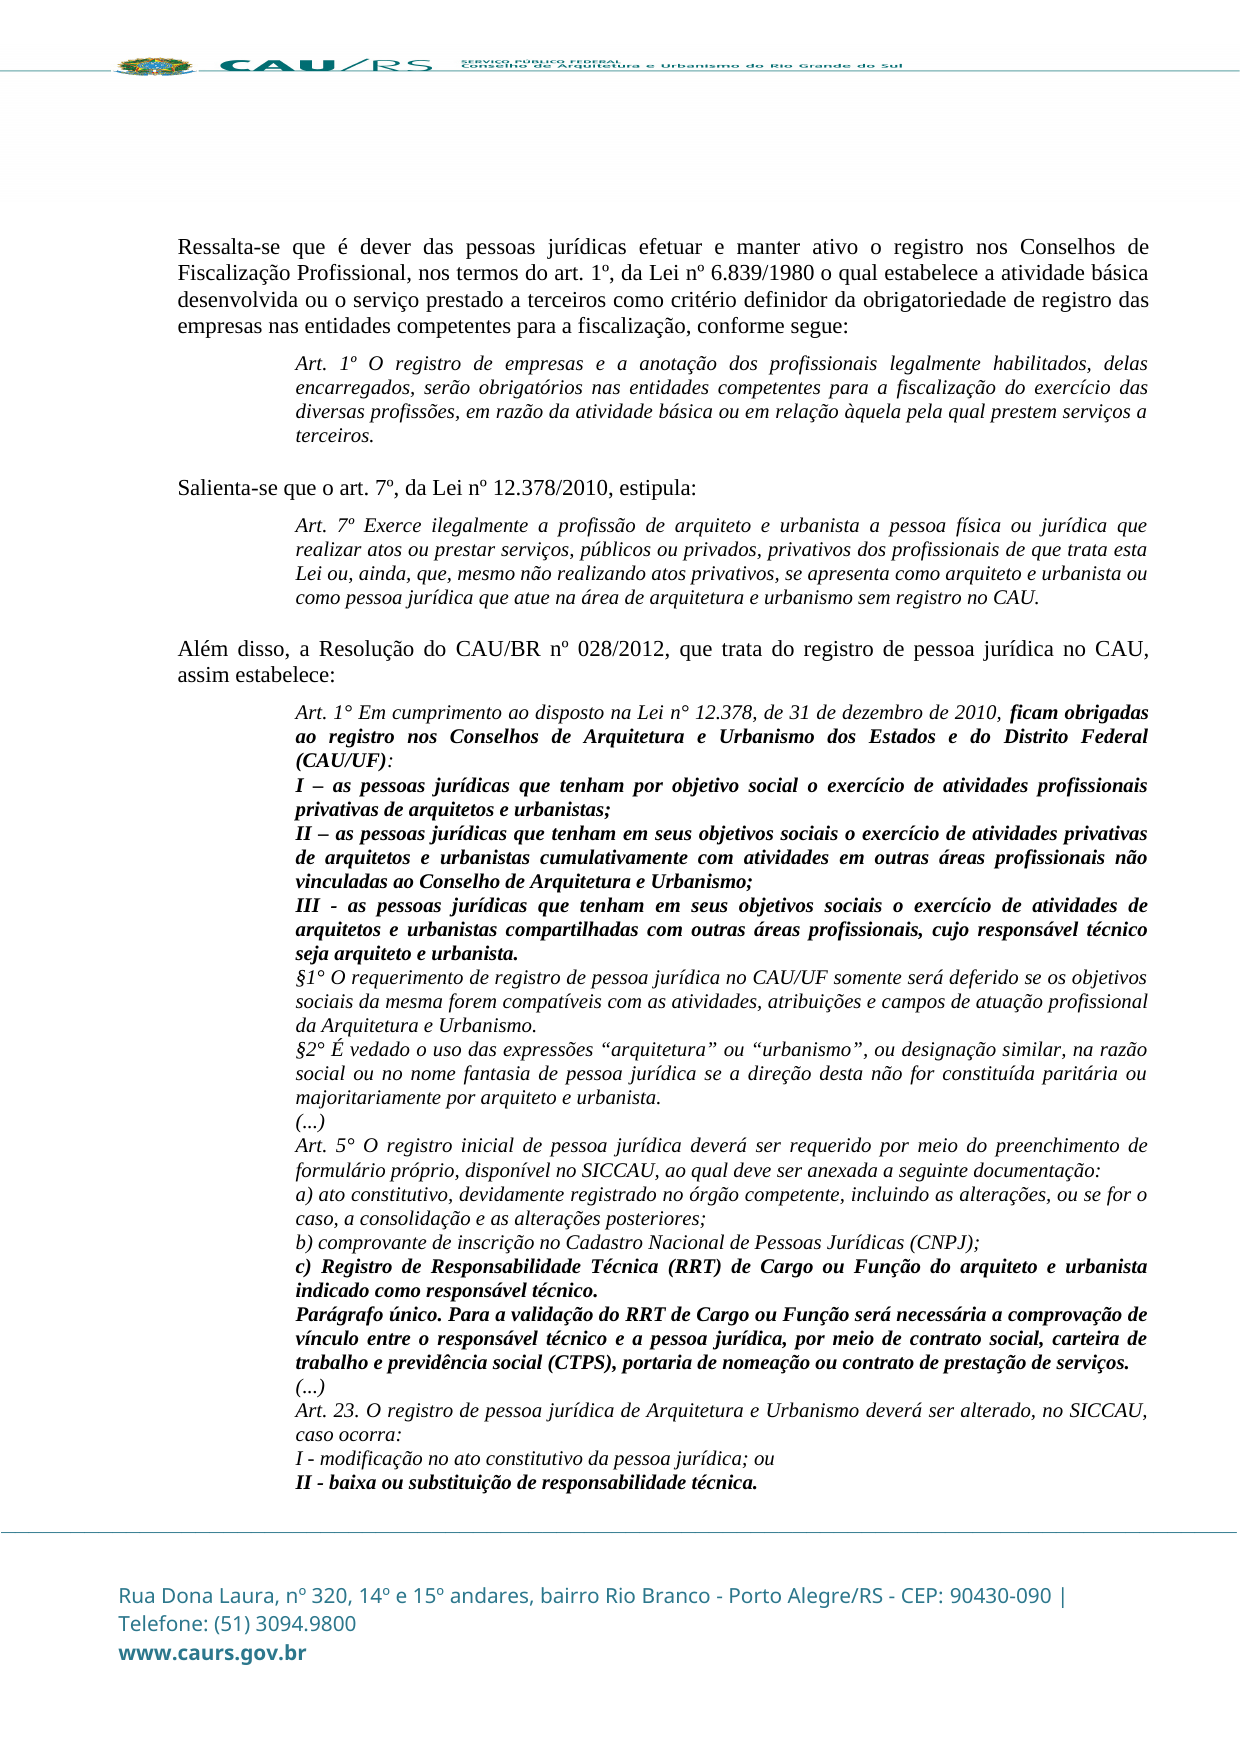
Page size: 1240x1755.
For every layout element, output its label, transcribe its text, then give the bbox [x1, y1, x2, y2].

text II - baixa ou substituição de responsabilidade técnica. [295, 1470, 1151, 1494]
text (...) [295, 1374, 1151, 1398]
text III - as pessoas jurídicas que tenham em seus objetivos sociais o exercício de atividades de arquitetos e urbanistas compartilhadas com outras áreas profissionais, cujo responsável técnico seja arquiteto e urbanista. [295, 893, 1151, 965]
text II – as pessoas jurídicas que tenham em seus objetivos sociais o exercício de atividades privativas de arquitetos e urbanistas cumulativamente com atividades em outras áreas profissionais não vinculadas ao Conselho de Arquitetura e Urbanismo; [295, 821, 1151, 893]
text Salienta-se que o art. 7º, da Lei nº 12.378/2010, estipula: [177, 474, 1151, 500]
text (...) [295, 1109, 1151, 1133]
text Art. 5° O registro inicial de pessoa jurídica deverá ser requerido por meio do preenchimento de formulário próprio, disponível no SICCAU, ao qual deve ser anexada a seguinte documentação: [295, 1133, 1151, 1182]
text Além disso, a Resolução do CAU/BR nº 028/2012, que trata do registro de pessoa jurídica no CAU, assim estabelece: [177, 635, 1151, 688]
text Art. 1° Em cumprimento ao disposto na Lei n° 12.378, de 31 de dezembro de 2010, ficam obrigadas ao registro nos Conselhos de Arquitetura e Urbanismo dos Estados e do Distrito Federal (CAU/UF): [295, 700, 1151, 772]
text Art. 1º O registro de empresas e a anotação dos profissionais legalmente habilitados, delas encarregados, serão obrigatórios nas entidades competentes para a fiscalização do exercício das diversas profissões, em razão da atividade básica ou em relação àquela pela qual prestem serviços a terceiros. [295, 351, 1151, 447]
text §1° O requerimento de registro de pessoa jurídica no CAU/UF somente será deferido se os objetivos sociais da mesma forem compatíveis com as atividades, atribuições e campos de atuação profissional da Arquitetura e Urbanismo. [295, 965, 1151, 1037]
text a) ato constitutivo, devidamente registrado no órgão competente, incluindo as alterações, ou se for o caso, a consolidação e as alterações posteriores; [295, 1182, 1151, 1230]
text Parágrafo único. Para a validação do RRT de Cargo ou Função será necessária a comprovação de vínculo entre o responsável técnico e a pessoa jurídica, por meio de contrato social, carteira de trabalho e previdência social (CTPS), portaria de nomeação ou contrato de prestação de serviços. [295, 1302, 1151, 1374]
text Ressalta-se que é dever das pessoas jurídicas efetuar e manter ativo o registro nos Conselhos de Fiscalização Profissional, nos termos do art. 1º, da Lei nº 6.839/1980 o qual estabelece a atividade básica desenvolvida ou o serviço prestado a terceiros como critério definidor da obrigatoriedade de registro das empresas nas entidades competentes para a fiscalização, conforme segue: [177, 233, 1151, 338]
text b) comprovante de inscrição no Cadastro Nacional de Pessoas Jurídicas (CNPJ); [295, 1230, 1151, 1254]
text Art. 23. O registro de pessoa jurídica de Arquitetura e Urbanismo deverá ser alterado, no SICCAU, caso ocorra: [295, 1398, 1151, 1446]
text §2° É vedado o uso das expressões “arquitetura” ou “urbanismo”, ou designação similar, na razão social ou no nome fantasia de pessoa jurídica se a direção desta não for constituída paritária ou majoritariamente por arquiteto e urbanista. [295, 1037, 1151, 1109]
text Art. 7º Exerce ilegalmente a profissão de arquiteto e urbanista a pessoa física ou jurídica que realizar atos ou prestar serviços, públicos ou privados, privativos dos profissionais de que trata esta Lei ou, ainda, que, mesmo não realizando atos privativos, se apresenta como arquiteto e urbanista ou como pessoa jurídica que atue na área de arquitetura e urbanismo sem registro no CAU. [295, 512, 1151, 609]
text c) Registro de Responsabilidade Técnica (RRT) de Cargo ou Função do arquiteto e urbanista indicado como responsável técnico. [295, 1254, 1151, 1302]
text I – as pessoas jurídicas que tenham por objetivo social o exercício de atividades profissionais privativas de arquitetos e urbanistas; [295, 772, 1151, 821]
text I - modificação no ato constitutivo da pessoa jurídica; ou [295, 1446, 1151, 1470]
